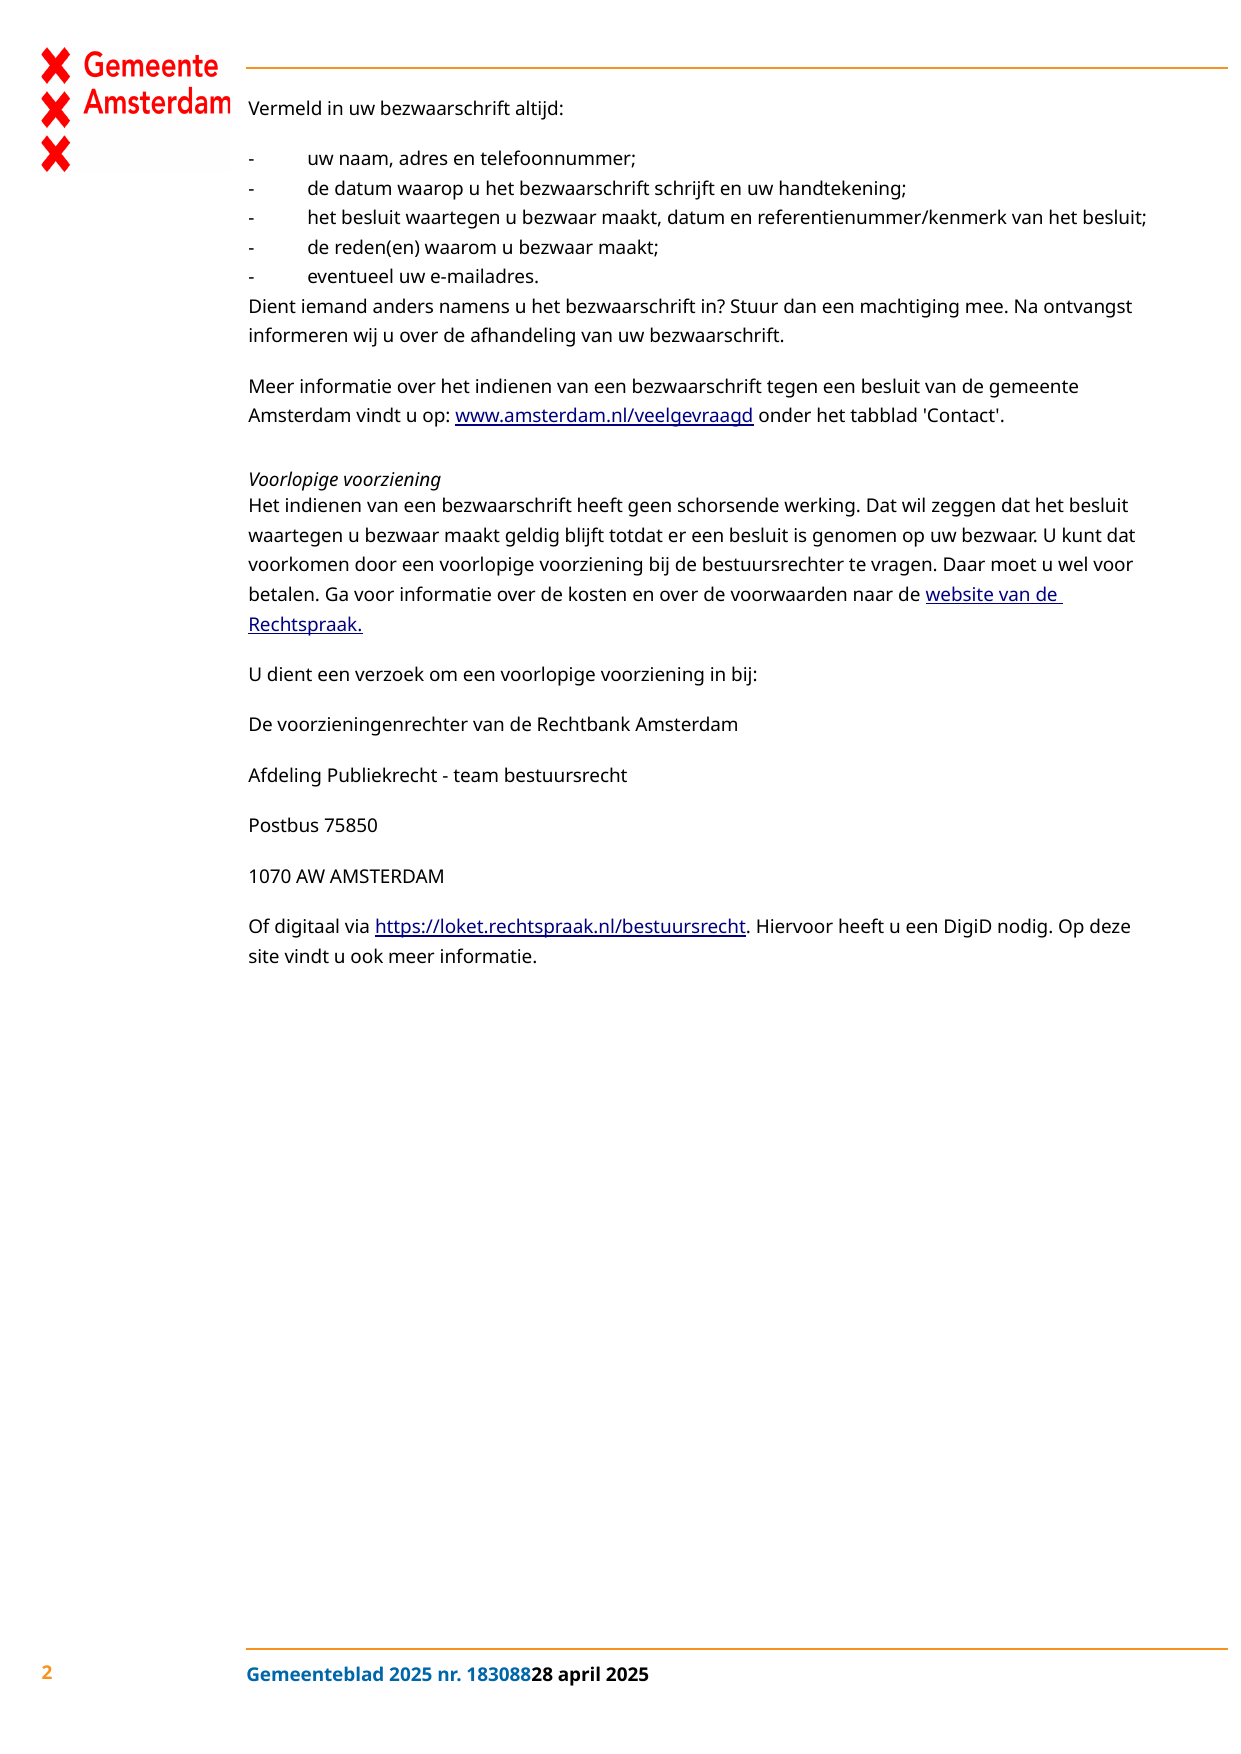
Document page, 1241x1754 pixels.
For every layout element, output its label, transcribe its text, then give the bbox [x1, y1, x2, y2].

text Meer informatie over het indienen van een bezwaarschrift tegen een besluit van de gemeente Amsterdam vindt u op: www.amsterdam.nl/veelgevraagd onder het tabblad 'Contact'. [248, 373, 1152, 428]
list de datum waarop u het bezwaarschrift schrijft en uw handtekening; [248, 175, 1152, 201]
picture [41, 47, 231, 172]
text Afdeling Publiekrecht - team bestuursrecht [248, 762, 1152, 788]
list eventueel uw e-mailadres. [248, 263, 1152, 289]
list de reden(en) waarom u bezwaar maakt; [248, 234, 1152, 260]
text Of digitaal via https://loket.rechtspraak.nl/bestuursrecht. Hiervoor heeft u een DigiD nodig. Op deze site vindt u ook meer informatie. [248, 913, 1152, 968]
text Vermeld in uw bezwaarschrift altijd: [248, 95, 1152, 121]
text Het indienen van een bezwaarschrift heeft geen schorsende werking. Dat wil zeggen dat het besluit waartegen u bezwaar maakt geldig blijft totdat er een besluit is genomen op uw bezwaar. U kunt dat voorkomen door een voorlopige voorziening bij de bestuursrechter te vragen. Daar moet u wel voor betalen. Ga voor informatie over de kosten en over de voorwaarden naar de website van de Rechtspraak. [248, 492, 1152, 636]
text Postbus 75850 [248, 812, 1152, 838]
list het besluit waartegen u bezwaar maakt, datum en referentienummer/kenmerk van het besluit; [248, 204, 1152, 230]
text De voorzieningenrechter van de Rechtbank Amsterdam [248, 712, 1152, 737]
text Voorlopige voorziening [248, 467, 1152, 492]
text U dient een verzoek om een voorlopige voorziening in bij: [248, 661, 1152, 687]
list uw naam, adres en telefoonnummer; [248, 145, 1152, 171]
text 1070 AW AMSTERDAM [248, 863, 1152, 888]
text Dient iemand anders namens u het bezwaarschrift in? Stuur dan een machtiging mee. Na ontvangst informeren wij u over de afhandeling van uw bezwaarschrift. [248, 293, 1152, 348]
